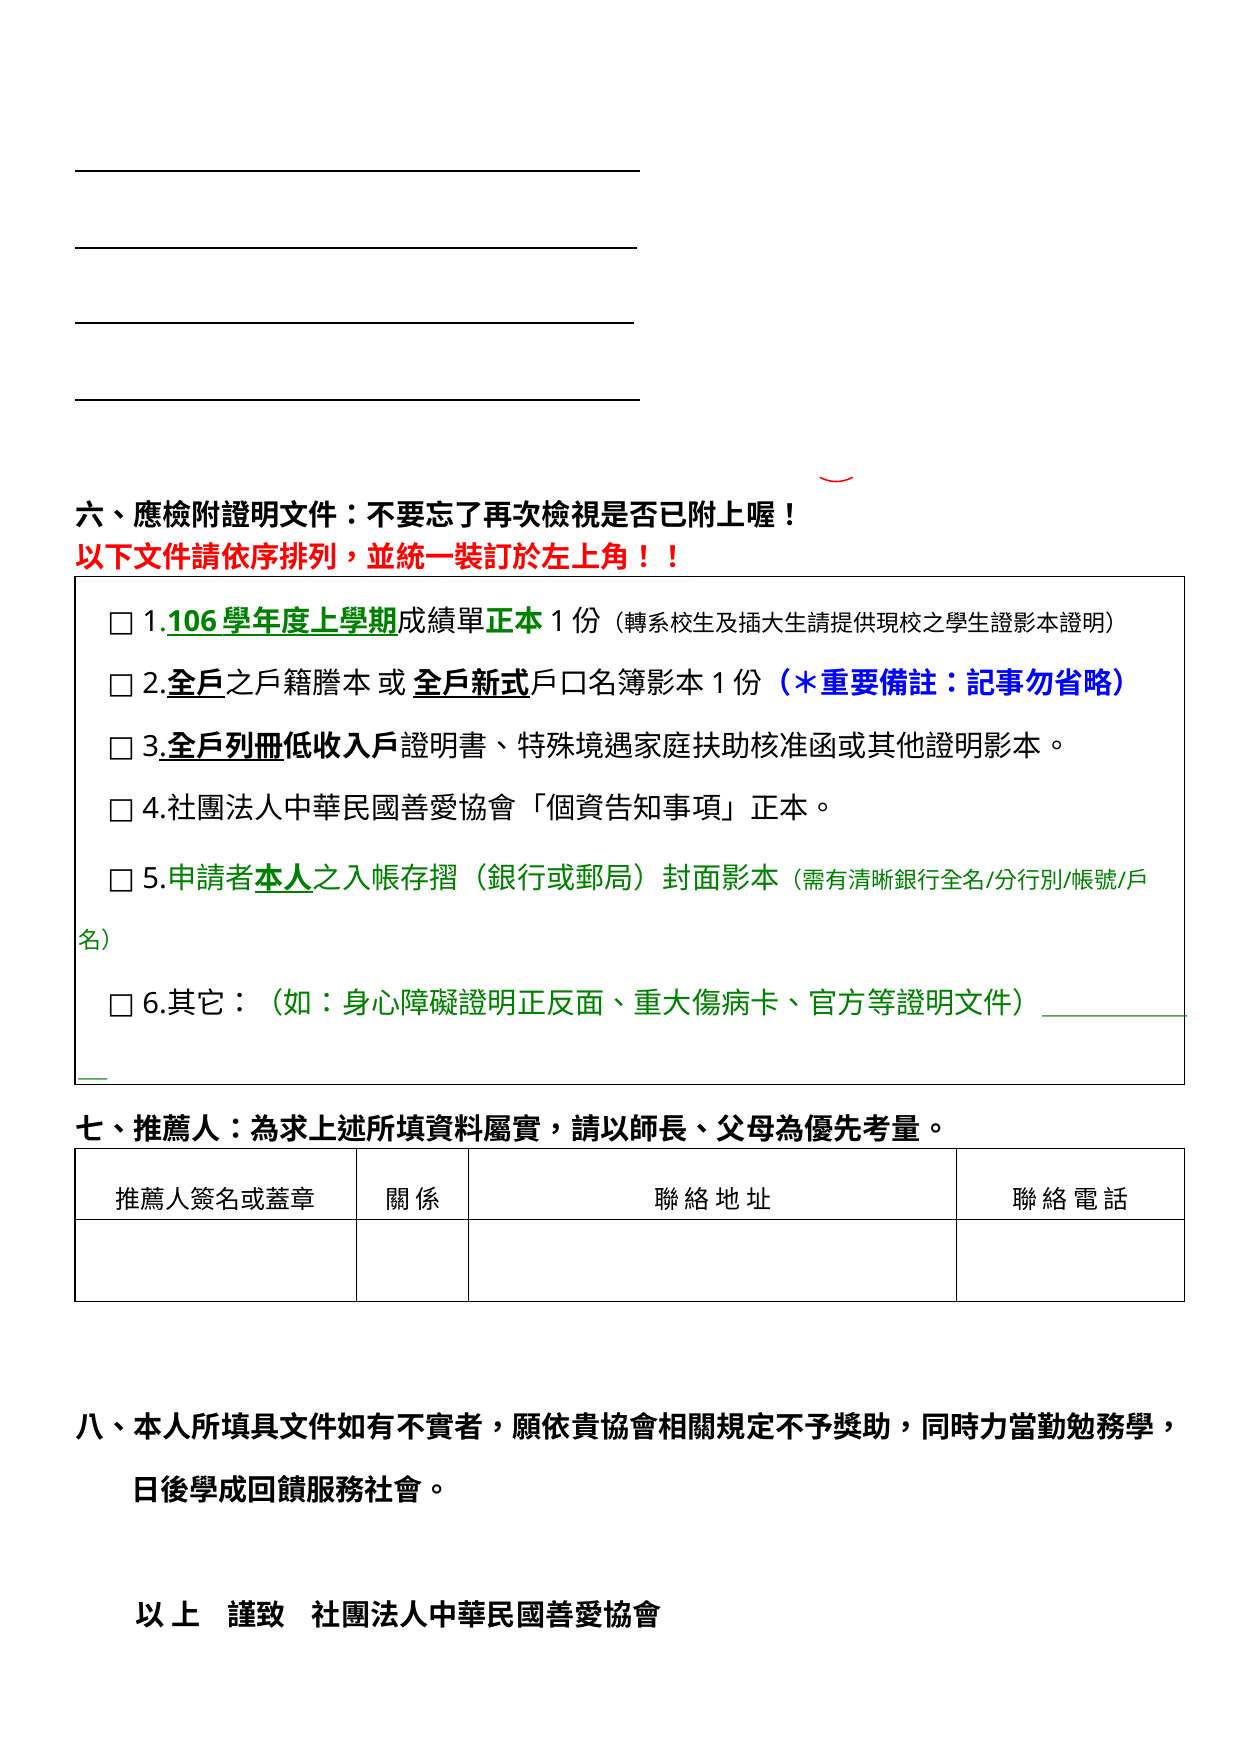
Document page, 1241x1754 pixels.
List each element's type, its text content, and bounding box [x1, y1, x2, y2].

text 以下文件請依序排列，並統一裝訂於左上角！！ [75, 533, 1202, 576]
table_header □ 1.106學年度上學期成績單正本1份（轉系校生及插大生請提供現校之學生證影本證明） □ 2.全戶之戶籍謄本 或 全戶新式戶口名簿影本1份（＊重要備註：記事勿省略） □ 3.全戶列冊低收入戶證明書、特殊境遇家庭扶助核准函或其他證明影本。 □ 4.社團法人中華民國善愛協會「個資告知事項」正本。 □ 5.申請者本人之入帳存摺（銀行或郵局）封面影本（需有清晰銀行全名/分行別/帳號/戶名） □ 6.其它：（如：身心障礙證明正反面、重大傷病卡、官方等證明文件）＿＿＿＿＿＿ [76, 577, 1184, 1084]
table_cell [469, 1220, 956, 1301]
text 六、應檢附證明文件：不要忘了再次檢視是否已附上喔！ [75, 471, 1202, 533]
text 八、本人所填具文件如有不實者，願依貴協會相關規定不予獎助，同時力當勤勉務學，日後學成回饋服務社會。 [75, 1383, 1181, 1508]
table_header 聯 絡 電 話 [957, 1149, 1184, 1219]
table_header 關 係 [357, 1149, 468, 1219]
table_header 推薦人簽名或蓋章 [76, 1149, 356, 1219]
table_header 聯 絡 地 址 [469, 1149, 956, 1219]
text 七、推薦人：為求上述所填資料屬實，請以師長、父母為優先考量。 [75, 1085, 1202, 1148]
table_cell [357, 1220, 468, 1301]
table_cell [957, 1220, 1184, 1301]
text 以 上 謹致 社團法人中華民國善愛協會 [19, 1571, 1181, 1633]
table_cell [76, 1220, 356, 1301]
